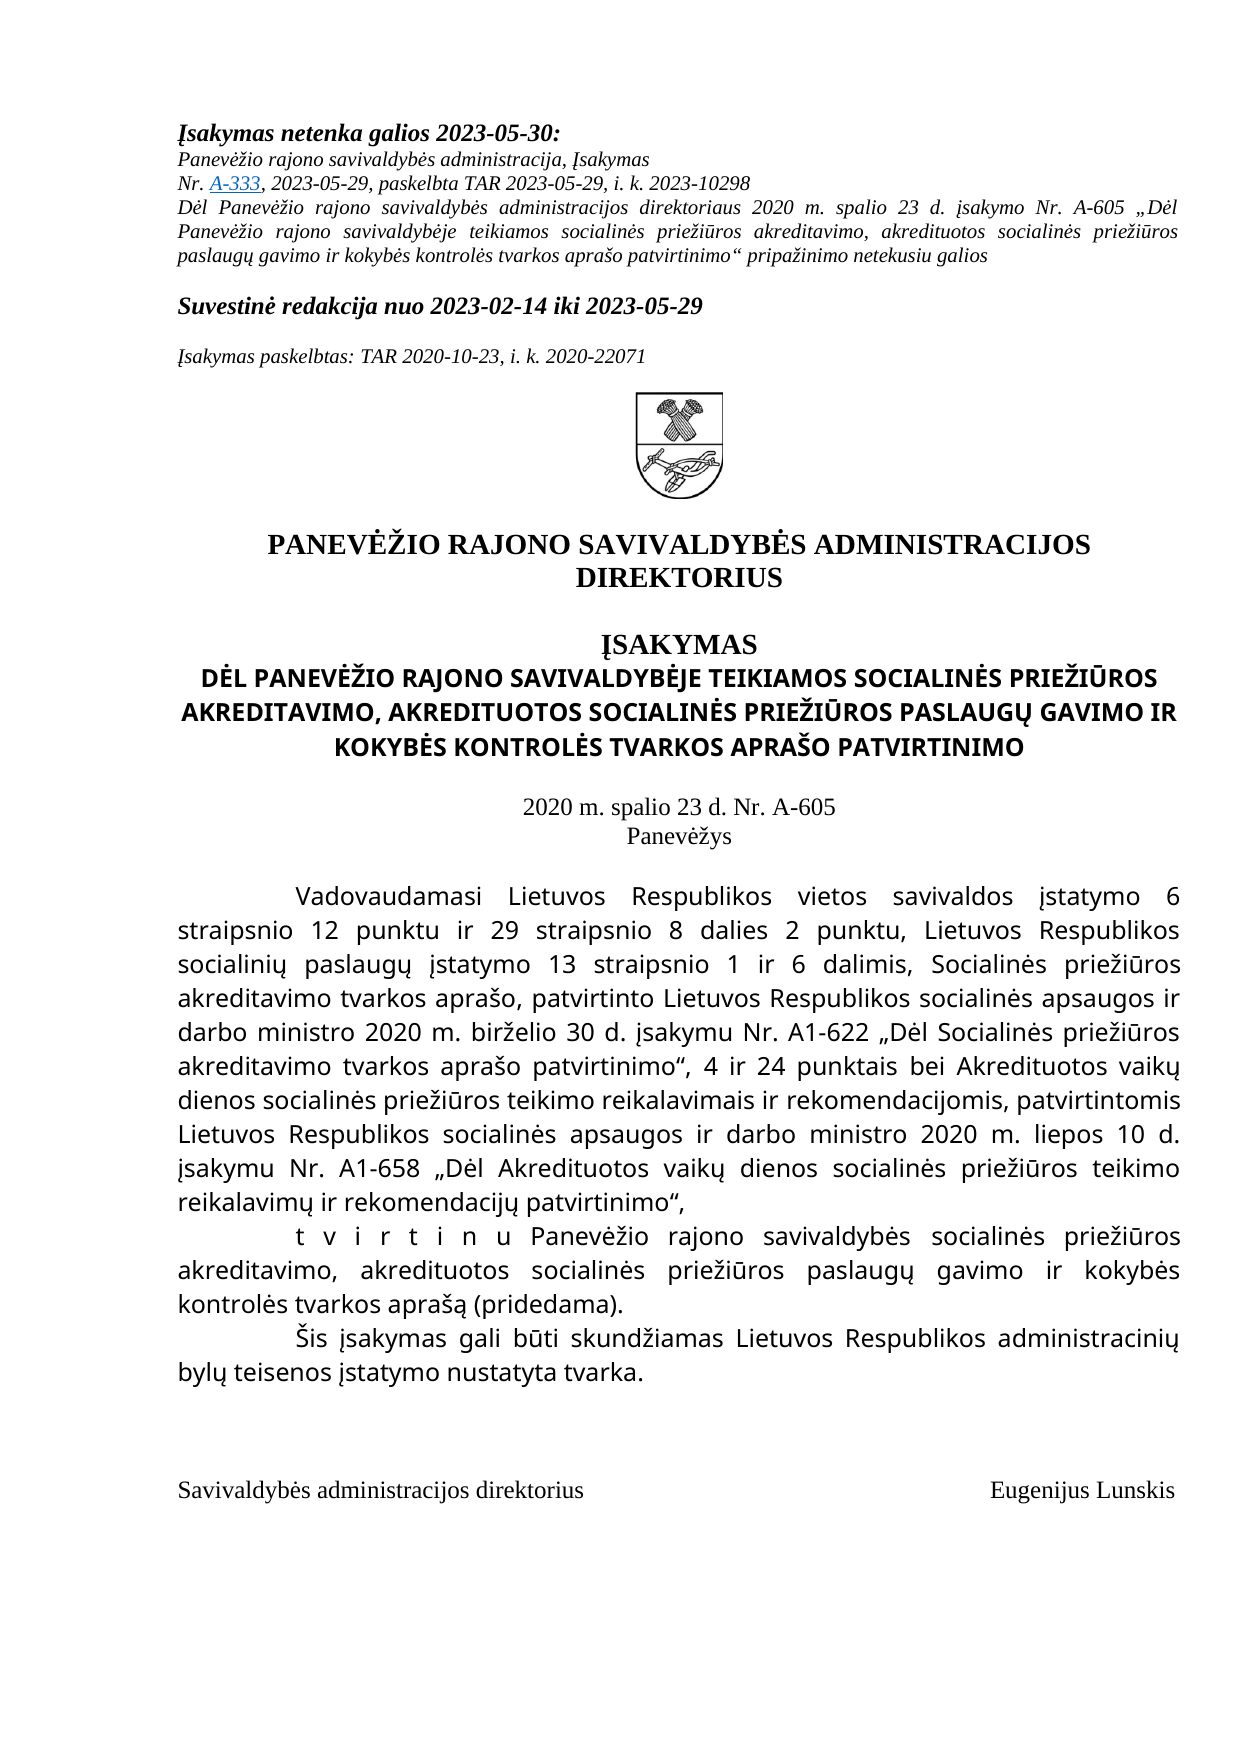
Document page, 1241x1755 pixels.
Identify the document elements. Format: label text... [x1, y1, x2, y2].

text 2020 m. spalio 23 d. Nr. A-605 [177, 792, 1181, 821]
text Panevėžio rajono savivaldybės administracija, Įsakymas [177, 147, 1181, 171]
text Suvestinė redakcija nuo 2023-02-14 iki 2023-05-29 [177, 291, 1181, 320]
text ĮSAKYMAS [177, 627, 1181, 661]
text Savivaldybės administracijos direktorius Eugenijus Lunskis [177, 1475, 1181, 1504]
text Vadovaudamasi Lietuvos Respublikos vietos savivaldos įstatymo 6 straipsnio 12 punktu ir 29 straipsnio 8 dalies 2 punktu, Lietuvos Respublikos socialinių paslaugų įstatymo 13 straipsnio 1 ir 6 dalimis, Socialinės priežiūros akreditavimo tvarkos aprašo, patvirtinto Lietuvos Respublikos socialinės apsaugos ir darbo ministro 2020 m. birželio 30 d. įsakymu Nr. A1-622 „Dėl Socialinės priežiūros akreditavimo tvarkos aprašo patvirtinimo“, 4 ir 24 punktais bei Akredituotos vaikų dienos socialinės priežiūros teikimo reikalavimais ir rekomendacijomis, patvirtintomis Lietuvos Respublikos socialinės apsaugos ir darbo ministro 2020 m. liepos 10 d. įsakymu Nr. A1-658 „Dėl Akredituotos vaikų dienos socialinės priežiūros teikimo reikalavimų ir rekomendacijų patvirtinimo“, [177, 878, 1181, 1219]
text Šis įsakymas gali būti skundžiamas Lietuvos Respublikos administracinių bylų teisenos įstatymo nustatyta tvarka. [177, 1321, 1181, 1389]
text Įsakymas paskelbtas: TAR 2020-10-23, i. k. 2020-22071 [177, 344, 1181, 368]
text Nr. A-333, 2023-05-29, paskelbta TAR 2023-05-29, i. k. 2023-10298 [177, 171, 1181, 195]
text Dėl Panevėžio rajono savivaldybės administracijos direktoriaus 2020 m. spalio 23 d. įsakymo Nr. A-605 „Dėl Panevėžio rajono savivaldybėje teikiamos socialinės priežiūros akreditavimo, akredituotos socialinės priežiūros paslaugų gavimo ir kokybės kontrolės tvarkos aprašo patvirtinimo“ pripažinimo netekusiu galios [177, 195, 1181, 267]
text Įsakymas netenka galios 2023-05-30: [177, 118, 1181, 147]
text Panevėžys [177, 821, 1181, 849]
text DĖL PANEVĖŽIO RAJONO SAVIVALDYBĖJE TEIKIAMOS SOCIALINĖS PRIEŽIŪROS AKREDITAVIMO, AKREDITUOTOS SOCIALINĖS PRIEŽIŪROS PASLAUGŲ GAVIMO IR KOKYBĖS KONTROLĖS TVARKOS APRAŠO PATVIRTINIMO [177, 661, 1181, 763]
text t v i r t i n u Panevėžio rajono savivaldybės socialinės priežiūros akreditavimo, akredituotos socialinės priežiūros paslaugų gavimo ir kokybės kontrolės tvarkos aprašą (pridedama). [177, 1219, 1181, 1321]
text PANEVĖŽIO RAJONO SAVIVALDYBĖS ADMINISTRACIJOS DIREKTORIUS [177, 527, 1181, 594]
